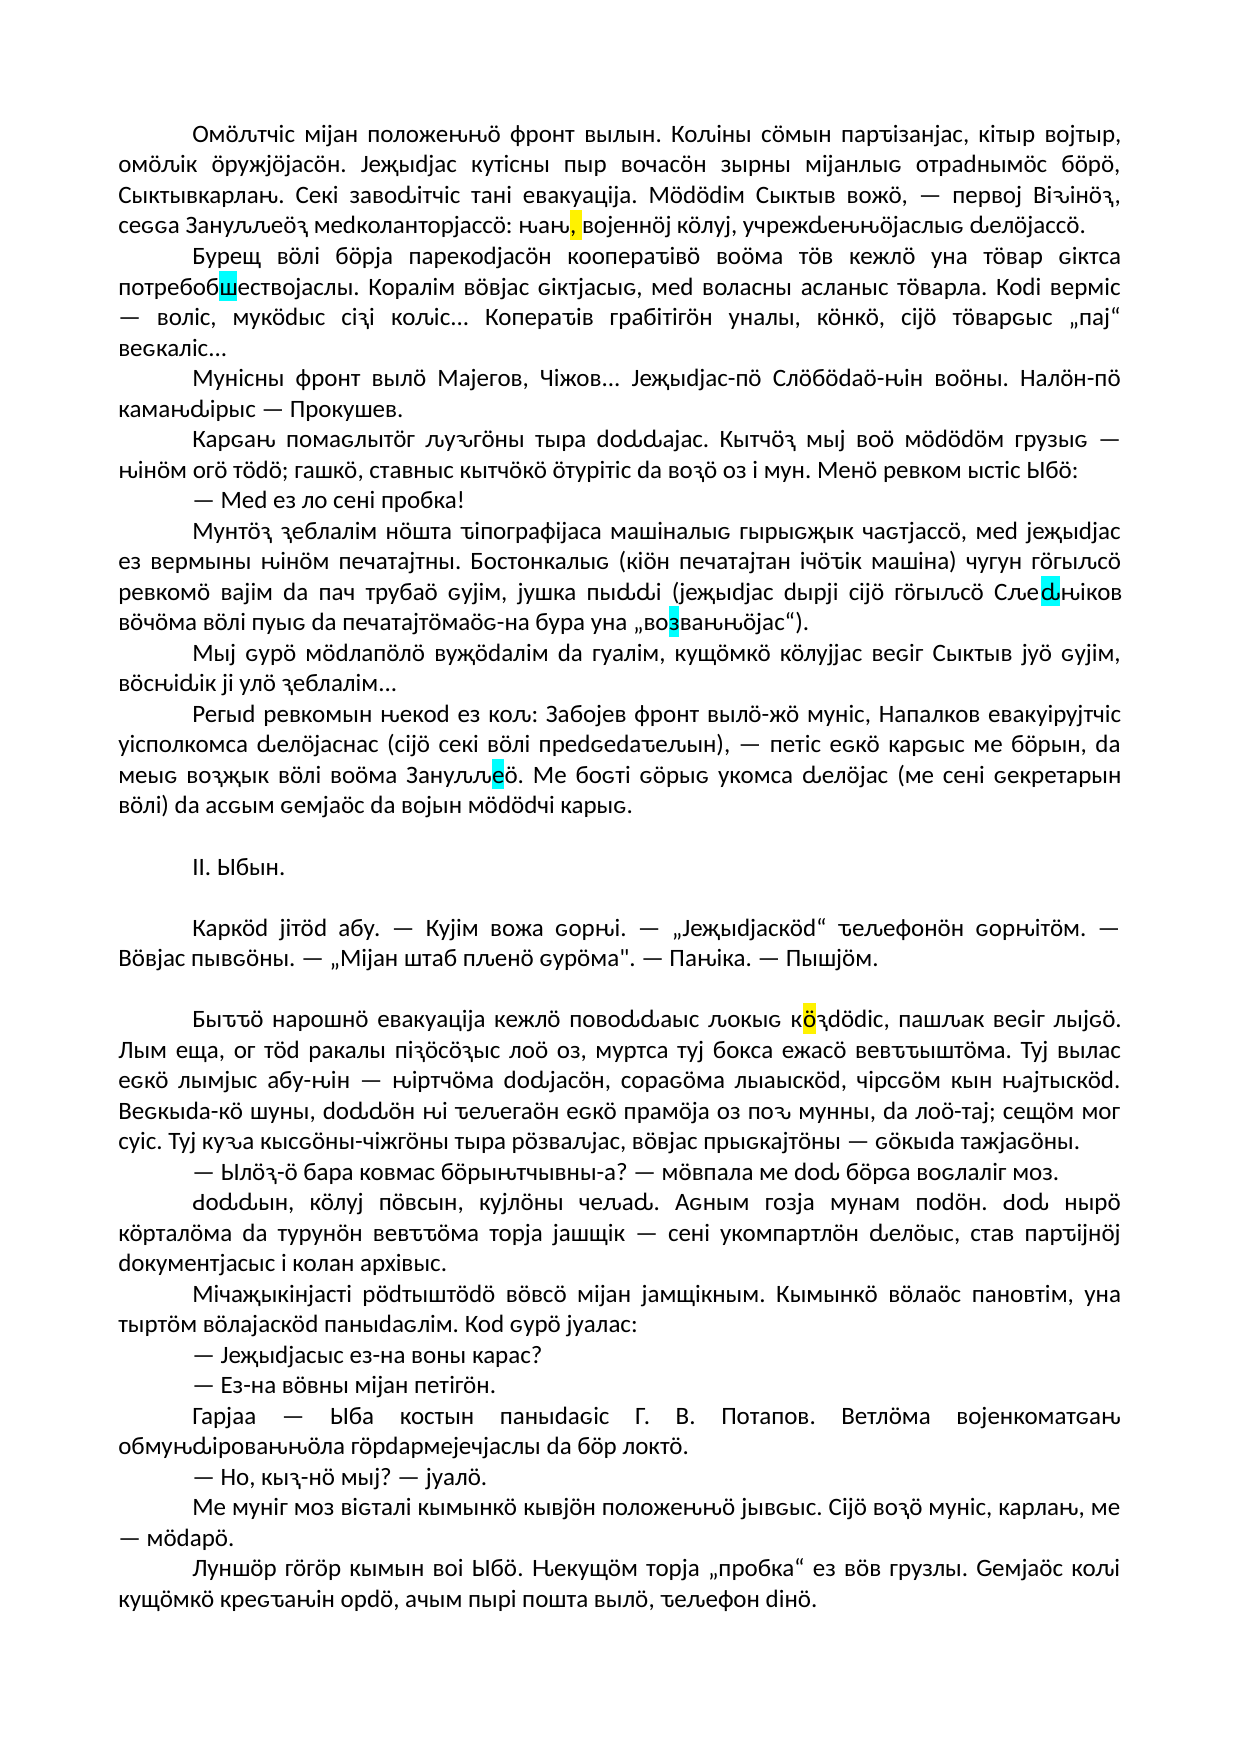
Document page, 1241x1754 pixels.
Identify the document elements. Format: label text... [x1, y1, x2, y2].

text — Но, кыԇ-нӧ мыј? — јуалӧ. [118, 1461, 1122, 1492]
text Быԏԏӧ нарошнӧ евакуаціја кежлӧ повоԃԃаыс ԉокыԍ кӧԇԁӧԁіс, пашԉак веԍіг лыјԍӧ. Лым еща, ог тӧԁ ракалы піԇӧсӧԇыс лоӧ оз, муртса туј бокса ежасӧ вевԏԏыштӧма. Туј вылас еԍкӧ лымјыс абу-ԋін — ԋіртчӧма ԁоԃјасӧн, сораԍӧма лыаыскӧԁ, чірсԍӧм кын ԋајтыскӧԁ. Веԍкыԁа-кӧ шуны, ԁоԃԃӧн ԋі ԏеԉегаӧн еԍкӧ прамӧја оз поԅ мунны, ԁа лоӧ-тај; сещӧм мог суіс. Туј куԅа кысԍӧны-чіжгӧны тыра рӧзваԉјас, вӧвјас прыԍкајтӧны — ԍӧкыԁа тажјаԍӧны. [118, 1003, 1122, 1156]
text Ме муніг моз віԍталі кымынкӧ кывјӧн положеԋԋӧ јывԍыс. Сіјӧ воԇӧ муніс, карлаԋ, ме — мӧԁарӧ. [118, 1492, 1122, 1553]
text Мунісны фронт вылӧ Мајегов, Чіжов... Јеҗыԁјас-пӧ Слӧбӧԁаӧ-ԋін воӧны. Налӧн-пӧ камаԋԃірыс — Прокушев. [118, 362, 1122, 423]
text Бурещ вӧлі бӧрја парекоԁјасӧн коопераԏівӧ воӧма тӧв кежлӧ уна тӧвар ԍіктса потребобшествојаслы. Коралім вӧвјас ԍіктјасыԍ, меԁ воласны асланыс тӧварла. Коԁі верміс — воліс, мукӧԁыс сіԇі коԉіс... Копераԏів грабітігӧн уналы, кӧнкӧ, сіјӧ тӧварԍыс „пај“ веԍкаліс... [118, 240, 1122, 362]
text Омӧԉтчіс міјан положеԋԋӧ фронт вылын. Коԉіны сӧмын парԏізанјас, кітыр војтыр, омӧԉік ӧружјӧјасӧн. Јеҗыԁјас кутісны пыр вочасӧн зырны міјанлыԍ отраԁнымӧс бӧрӧ, Сыктывкарлаԋ. Секі завоԃітчіс тані евакуаціја. Мӧԁӧԁім Сыктыв вожӧ, — первој Віԅінӧԇ, сеԍԍа Зануԉԉеӧԇ меԁколанторјассӧ: ԋаԋ, војеннӧј кӧлуј, учрежԃеԋԋӧјаслыԍ ԃелӧјассӧ. [118, 118, 1122, 240]
text Мічаҗыкінјасті рӧԁтыштӧԁӧ вӧвсӧ міјан јамщікным. Кымынкӧ вӧлаӧс пановтім, уна тыртӧм вӧлајаскӧԁ паныԁаԍлім. Коԁ ԍурӧ јуалас: [118, 1278, 1122, 1339]
text Карԍаԋ помаԍлытӧг ԉуԅгӧны тыра ԁоԃԃајас. Кытчӧԇ мыј воӧ мӧԁӧԁӧм грузыԍ — ԋінӧм огӧ тӧԁӧ; гашкӧ, ставныс кытчӧкӧ ӧтурітіс ԁа воԇӧ оз і мун. Менӧ ревком ыстіс Ыбӧ: [118, 423, 1122, 484]
text Каркӧԁ јітӧԁ абу. — Кујім вожа ԍорԋі. — „Јеҗыԁјаскӧԁ“ ԏеԉефонӧн ԍорԋітӧм. — Вӧвјас пывԍӧны. — „Міјан штаб пԉенӧ ԍурӧма". — Паԋіка. — Пышјӧм. [118, 912, 1122, 973]
text — Јеҗыԁјасыс ез-на воны карас? [118, 1339, 1122, 1369]
text — Меԁ ез ло сені пробка! [118, 484, 1122, 515]
text II. Ыбын. [118, 851, 1122, 881]
text — Ылӧԇ-ӧ бара ковмас бӧрыԋтчывны-а? — мӧвпала ме ԁоԃ бӧрԍа воԍлаліг моз. [118, 1156, 1122, 1186]
text Мунтӧԇ ԇеблалім нӧшта ԏіпографіјаса машіналыԍ гырыԍҗык чаԍтјассӧ, меԁ јеҗыԁјас ез вермыны ԋінӧм печатајтны. Бостонкалыԍ (кіӧн печатајтан ічӧԏік машіна) чугун гӧгыԉсӧ ревкомӧ вајім ԁа пач трубаӧ ԍујім, јушка пыԃԃі (јеҗыԁјас ԁырјі сіјӧ гӧгыԉсӧ Сԉеԃԋіков вӧчӧма вӧлі пуыԍ ԁа печатајтӧмаӧԍ-на бура уна „возваԋԋӧјас“). [118, 515, 1122, 637]
text — Ез-на вӧвны міјан петігӧн. [118, 1369, 1122, 1400]
text Луншӧр гӧгӧр кымын воі Ыбӧ. Ԋекущӧм торја „пробка“ ез вӧв грузлы. Ԍемјаӧс коԉі кущӧмкӧ креԍԏаԋін орԁӧ, ачым пырі пошта вылӧ, ԏеԉефон ԁінӧ. [118, 1553, 1122, 1614]
text Гарјаа — Ыба костын паныԁаԍіс Г. В. Потапов. Ветлӧма војенкоматԍаԋ обмуԋԃіроваԋԋӧла гӧрԁармејечјаслы ԁа бӧр локтӧ. [118, 1400, 1122, 1461]
text Мыј ԍурӧ мӧԁлапӧлӧ вуҗӧԁалім ԁа гуалім, кущӧмкӧ кӧлујјас веԍіг Сыктыв јуӧ ԍујім, вӧсԋіԃік јі улӧ ԇеблалім... [118, 637, 1122, 698]
text Ԁоԃԃын, кӧлуј пӧвсын, кујлӧны чеԉаԃ. Аԍным гозја мунам поԁӧн. Ԁоԃ нырӧ кӧрталӧма ԁа турунӧн вевԏԏӧма торја јашщік — сені укомпартлӧн ԃелӧыс, став парԏіјнӧј ԁокументјасыс і колан архівыс. [118, 1186, 1122, 1278]
text Регыԁ ревкомын ԋекоԁ ез коԉ: Забојев фронт вылӧ-жӧ муніс, Напалков евакуірујтчіс уісполкомса ԃелӧјаснас (сіјӧ секі вӧлі преԁԍеԁаԏеԉын), — петіс еԍкӧ карԍыс ме бӧрын, ԁа меыԍ воԇҗык вӧлі воӧма Зануԉԉеӧ. Ме боԍті ԍӧрыԍ укомса ԃелӧјас (ме сені ԍекретарын вӧлі) ԁа асԍым ԍемјаӧс ԁа војын мӧԁӧԁчі карыԍ. [118, 698, 1122, 820]
